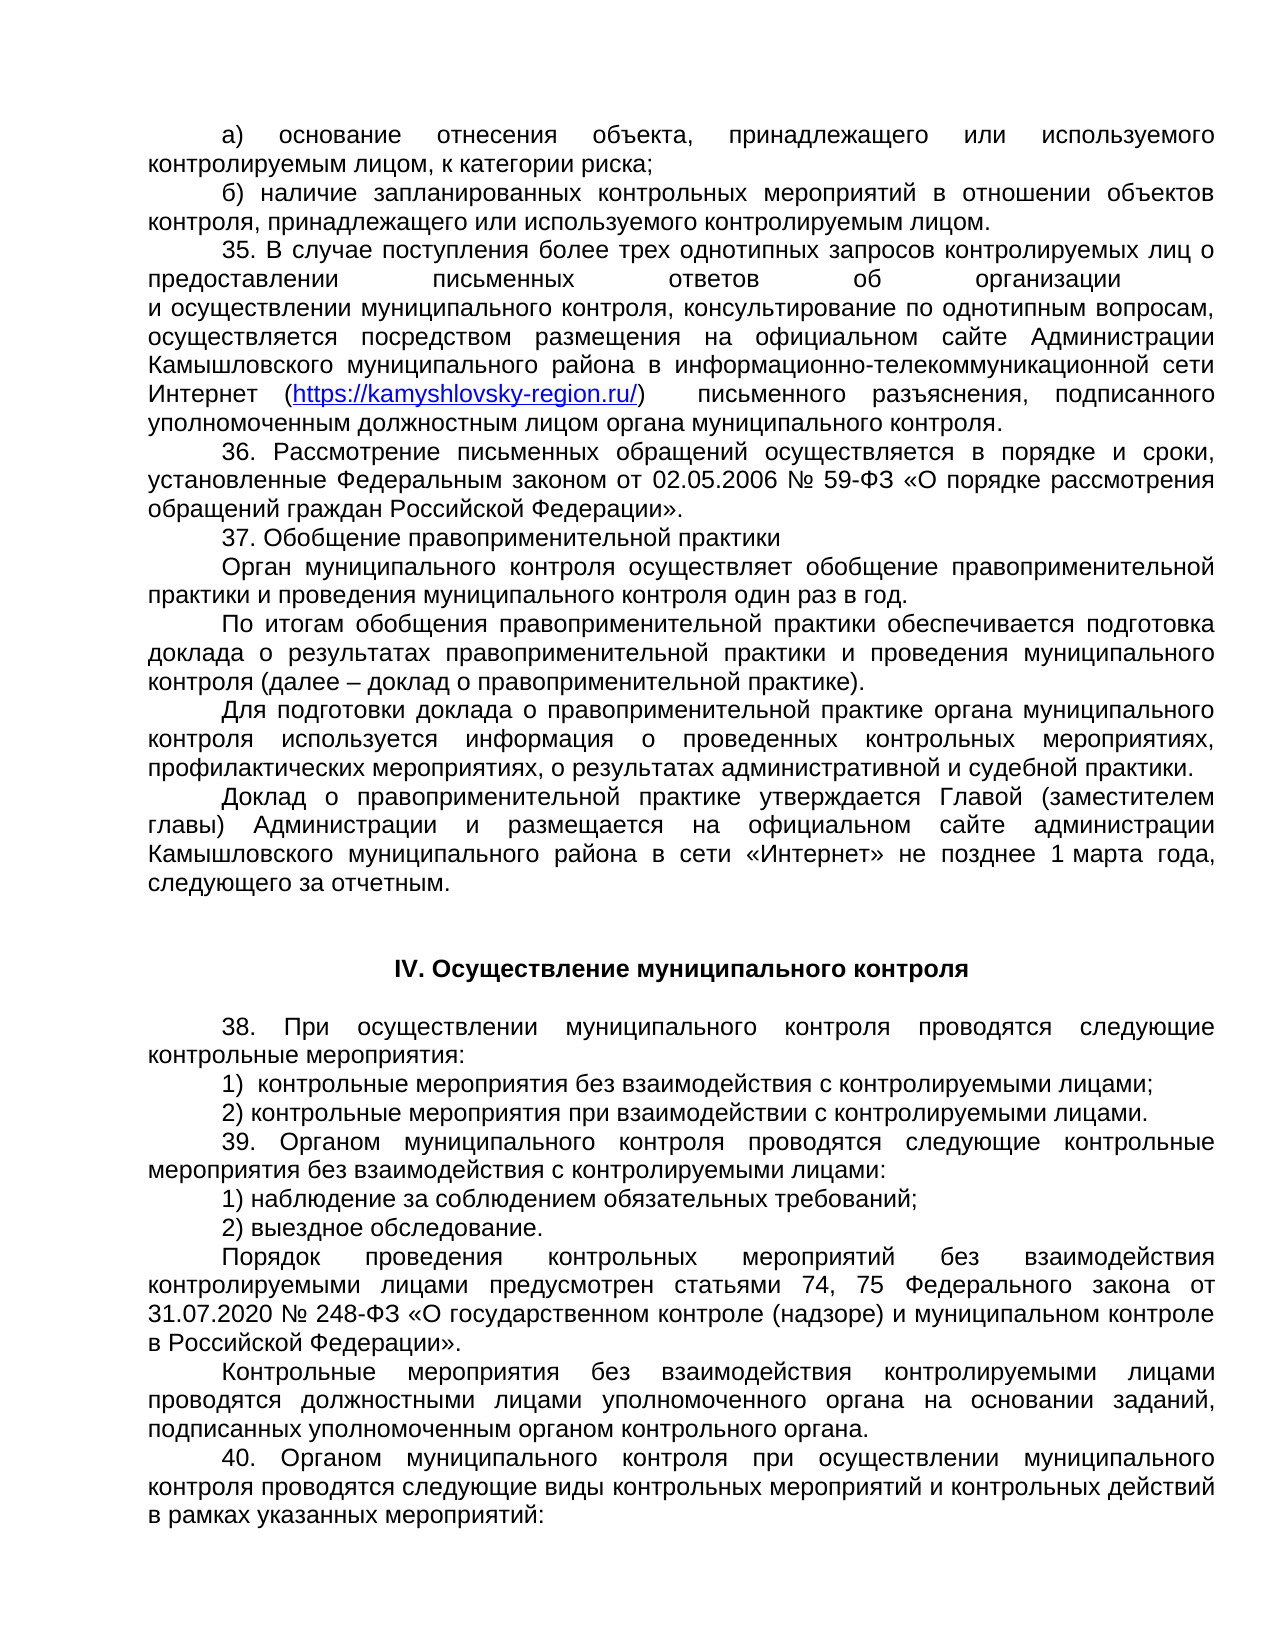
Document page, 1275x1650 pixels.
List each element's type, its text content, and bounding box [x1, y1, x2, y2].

text Доклад о правоприменительной практике утверждается Главой (заместителем главы) Администрации и размещается на официальном сайте администрации Камышловского муниципального района в сети «Интернет» не позднее ‎1 марта года, следующего за отчетным. [148, 782, 1216, 897]
text 37. Обобщение правоприменительной практики [148, 523, 1216, 552]
text 38. При осуществлении муниципального контроля проводятся следующие контрольные мероприятия: [148, 1012, 1216, 1069]
text IV. Осуществление муниципального контроля [148, 954, 1216, 983]
text 2) контрольные мероприятия при взаимодействии с контролируемыми лицами. [148, 1098, 1216, 1127]
text 2) выездное обследование. [148, 1213, 1216, 1242]
text 1) наблюдение за соблюдением обязательных требований; [148, 1184, 1216, 1213]
text б) наличие запланированных контрольных мероприятий в отношении объектов контроля, принадлежащего или используемого контролируемым лицом. [148, 178, 1216, 235]
text а) основание отнесения объекта, принадлежащего или используемого контролируемым лицом, к категории риска; [148, 120, 1216, 178]
text 40. Органом муниципального контроля при осуществлении муниципального контроля проводятся следующие виды контрольных мероприятий и контрольных действий в рамках указанных мероприятий: [148, 1443, 1216, 1529]
text Порядок проведения контрольных мероприятий без взаимодействия контролируемыми лицами предусмотрен статьями 74, 75 Федерального закона от 31.07.2020 № 248-ФЗ «О государственном контроле (надзоре) и муниципальном контроле в Российской Федерации». [148, 1242, 1216, 1357]
text 1) контрольные мероприятия без взаимодействия с контролируемыми лицами; [148, 1069, 1216, 1098]
text По итогам обобщения правоприменительной практики обеспечивается подготовка доклада о результатах правоприменительной практики и проведения муниципального контроля (далее – доклад ‎о правоприменительной практике). [148, 609, 1216, 695]
text Контрольные мероприятия без взаимодействия контролируемыми лицами проводятся должностными лицами уполномоченного органа на основании заданий, подписанных уполномоченным органом контрольного органа. [148, 1357, 1216, 1443]
text 35. В случае поступления более трех однотипных запросов контролируемых лиц о предоставлении письменных ответов об организации и осуществлении муниципального контроля, консультирование по однотипным вопросам, осуществляется посредством размещения на официальном сайте Администрации Камышловского муниципального района в информационно-телекоммуникационной сети Интернет (https://kamyshlovsky-region.ru/) письменного разъяснения, подписанного уполномоченным должностным лицом органа муниципального контроля. [148, 235, 1216, 437]
text 36. Рассмотрение письменных обращений осуществляется в порядке и сроки, установленные Федеральным законом от 02.05.2006 № 59-ФЗ «О порядке рассмотрения обращений граждан Российской Федерации». [148, 437, 1216, 523]
text Для подготовки доклада о правоприменительной практике органа муниципального контроля используется информация о проведенных контрольных мероприятиях, профилактических мероприятиях, о результатах административной и судебной практики. [148, 695, 1216, 782]
text Орган муниципального контроля осуществляет обобщение правоприменительной практики ‎и проведения муниципального контроля один раз в год. [148, 552, 1216, 609]
text 39. Органом муниципального контроля проводятся следующие контрольные мероприятия без взаимодействия с контролируемыми лицами: [148, 1127, 1216, 1184]
